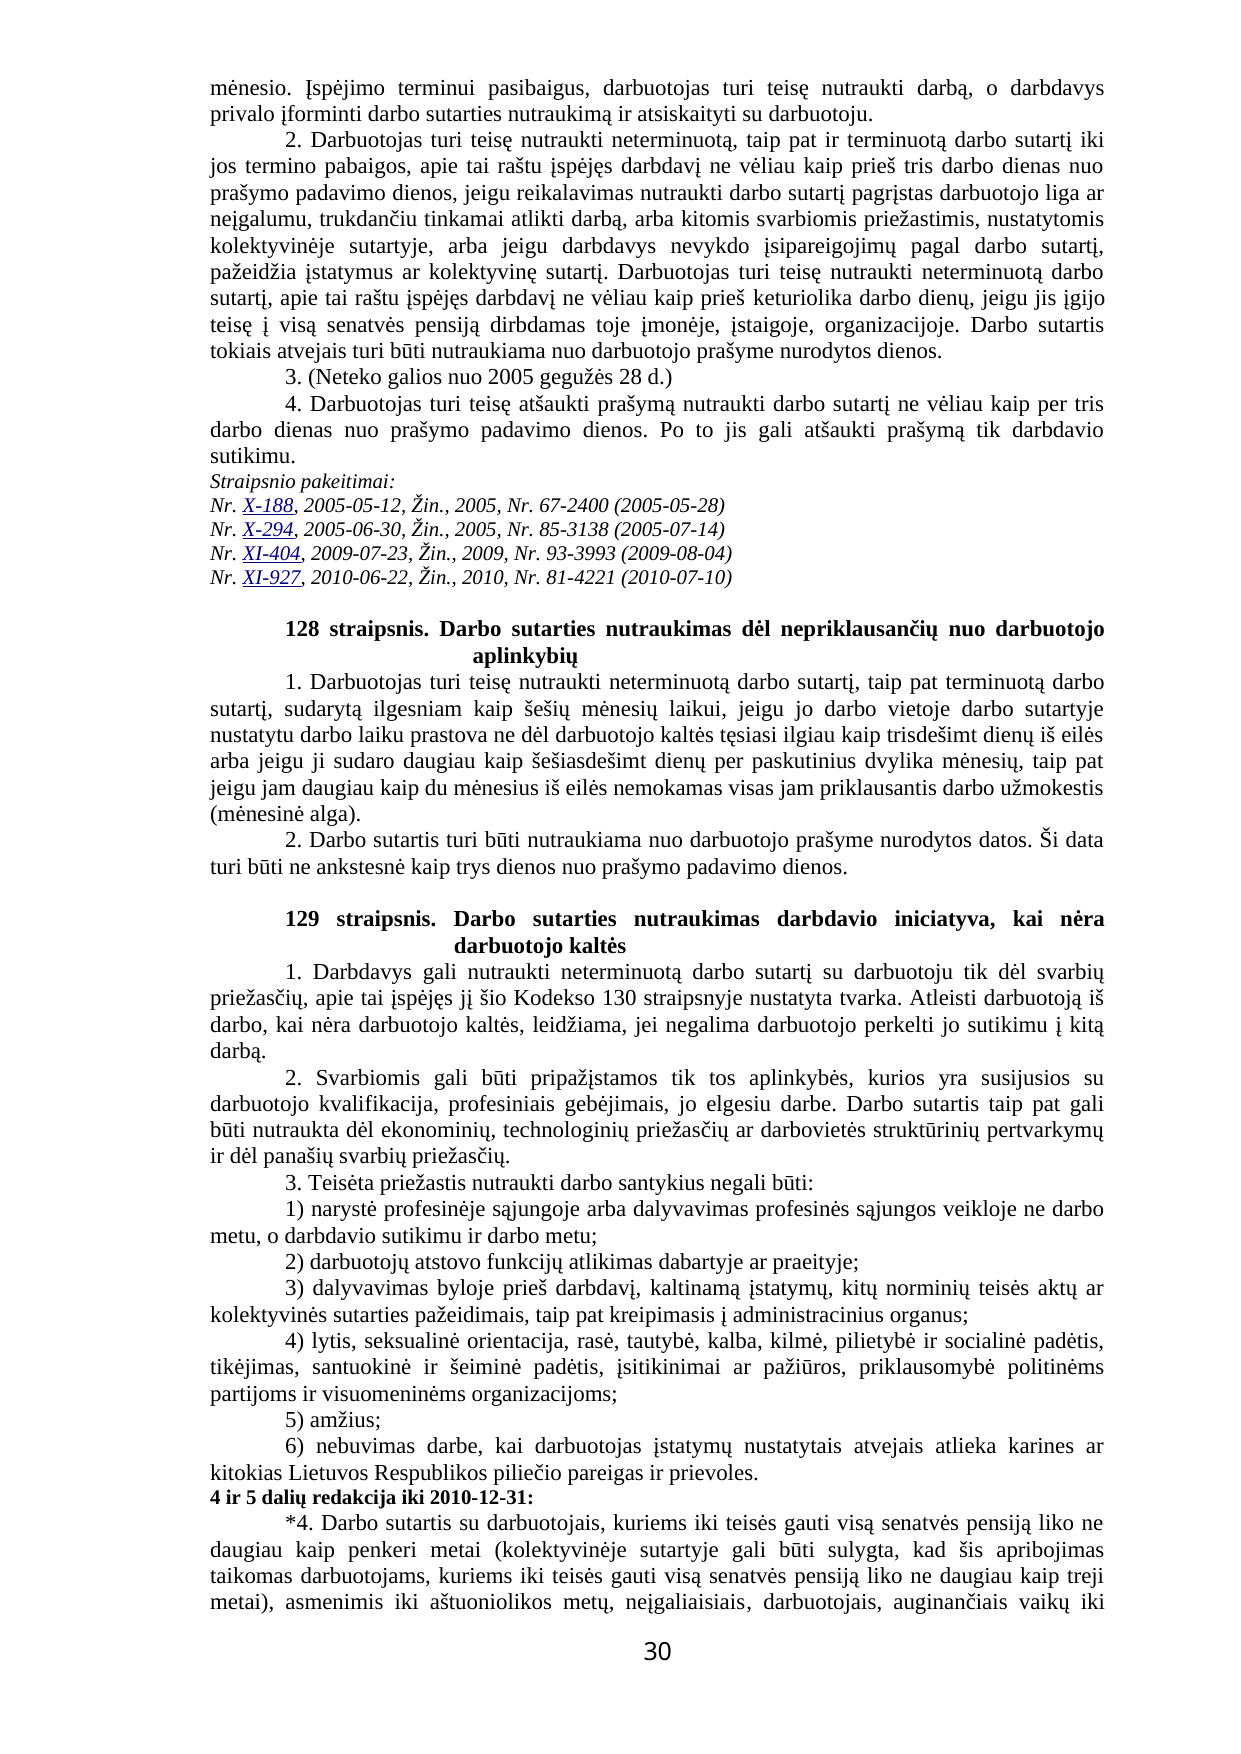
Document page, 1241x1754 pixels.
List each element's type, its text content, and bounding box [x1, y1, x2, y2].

text 1. Darbdavys gali nutraukti neterminuotą darbo sutartį su darbuotoju tik dėl svarbių priežasčių, apie tai įspėjęs jį šio Kodekso 130 straipsnyje nustatyta tvarka. Atleisti darbuotoją iš darbo, kai nėra darbuotojo kaltės, leidžiama, jei negalima darbuotojo perkelti jo sutikimu į kitą darbą. [210, 958, 1106, 1063]
text 4) lytis, seksualinė orientacija, rasė, tautybė, kalba, kilmė, pilietybė ir socialinė padėtis, tikėjimas, santuokinė ir šeiminė padėtis, įsitikinimai ar pažiūros, priklausomybė politinėms partijoms ir visuomeninėms organizacijoms; [210, 1327, 1106, 1406]
text 6) nebuvimas darbe, kai darbuotojas įstatymų nustatytais atvejais atlieka karines ar kitokias Lietuvos Respublikos piliečio pareigas ir prievoles. [210, 1432, 1106, 1485]
text Nr. X-294, 2005-06-30, Žin., 2005, Nr. 85-3138 (2005-07-14) [210, 517, 1106, 541]
text mėnesio. Įspėjimo terminui pasibaigus, darbuotojas turi teisę nutraukti darbą, o darbdavys privalo įforminti darbo sutarties nutraukimą ir atsiskaityti su darbuotoju. [210, 73, 1106, 126]
text 2. Darbuotojas turi teisę nutraukti neterminuotą, taip pat ir terminuotą darbo sutartį iki jos termino pabaigos, apie tai raštu įspėjęs darbdavį ne vėliau kaip prieš tris darbo dienas nuo prašymo padavimo dienos, jeigu reikalavimas nutraukti darbo sutartį pagrįstas darbuotojo liga ar neįgalumu, trukdančiu tinkamai atlikti darbą, arba kitomis svarbiomis priežastimis, nustatytomis kolektyvinėje sutartyje, arba jeigu darbdavys nevykdo įsipareigojimų pagal darbo sutartį, pažeidžia įstatymus ar kolektyvinę sutartį. Darbuotojas turi teisę nutraukti neterminuotą darbo sutartį, apie tai raštu įspėjęs darbdavį ne vėliau kaip prieš keturiolika darbo dienų, jeigu jis įgijo teisę į visą senatvės pensiją dirbdamas toje įmonėje, įstaigoje, organizacijoje. Darbo sutartis tokiais atvejais turi būti nutraukiama nuo darbuotojo prašyme nurodytos dienos. [210, 126, 1106, 363]
text 4 ir 5 dalių redakcija iki 2010-12-31: [210, 1485, 1106, 1509]
text *4. Darbo sutartis su darbuotojais, kuriems iki teisės gauti visą senatvės pensiją liko ne daugiau kaip penkeri metai (kolektyvinėje sutartyje gali būti sulygta, kad šis apribojimas taikomas darbuotojams, kuriems iki teisės gauti visą senatvės pensiją liko ne daugiau kaip treji metai), asmenimis iki aštuoniolikos metų, neįgaliaisiais, darbuotojais, auginančiais vaikų iki [210, 1509, 1106, 1615]
text 128 straipsnis. Darbo sutarties nutraukimas dėl nepriklausančių nuo darbuotojo aplinkybių [285, 616, 1106, 668]
text 1. Darbuotojas turi teisę nutraukti neterminuotą darbo sutartį, taip pat terminuotą darbo sutartį, sudarytą ilgesniam kaip šešių mėnesių laikui, jeigu jo darbo vietoje darbo sutartyje nustatytu darbo laiku prastova ne dėl darbuotojo kaltės tęsiasi ilgiau kaip trisdešimt dienų iš eilės arba jeigu ji sudaro daugiau kaip šešiasdešimt dienų per paskutinius dvylika mėnesių, taip pat jeigu jam daugiau kaip du mėnesius iš eilės nemokamas visas jam priklausantis darbo užmokestis (mėnesinė alga). [210, 668, 1106, 826]
text 3. Teisėta priežastis nutraukti darbo santykius negali būti: [210, 1169, 1106, 1195]
text 3. (Neteko galios nuo 2005 gegužės 28 d.) [210, 363, 1106, 390]
text 2. Svarbiomis gali būti pripažįstamos tik tos aplinkybės, kurios yra susijusios su darbuotojo kvalifikacija, profesiniais gebėjimais, jo elgesiu darbe. Darbo sutartis taip pat gali būti nutraukta dėl ekonominių, technologinių priežasčių ar darbovietės struktūrinių pertvarkymų ir dėl panašių svarbių priežasčių. [210, 1063, 1106, 1169]
text 2. Darbo sutartis turi būti nutraukiama nuo darbuotojo prašyme nurodytos datos. Ši data turi būti ne ankstesnė kaip trys dienos nuo prašymo padavimo dienos. [210, 826, 1106, 879]
text 3) dalyvavimas byloje prieš darbdavį, kaltinamą įstatymų, kitų norminių teisės aktų ar kolektyvinės sutarties pažeidimais, taip pat kreipimasis į administracinius organus; [210, 1274, 1106, 1327]
text 5) amžius; [210, 1406, 1106, 1432]
text 4. Darbuotojas turi teisę atšaukti prašymą nutraukti darbo sutartį ne vėliau kaip per tris darbo dienas nuo prašymo padavimo dienos. Po to jis gali atšaukti prašymą tik darbdavio sutikimu. [210, 390, 1106, 469]
text Nr. XI-927, 2010-06-22, Žin., 2010, Nr. 81-4221 (2010-07-10) [210, 565, 1106, 589]
text Nr. X-188, 2005-05-12, Žin., 2005, Nr. 67-2400 (2005-05-28) [210, 493, 1106, 517]
text 2) darbuotojų atstovo funkcijų atlikimas dabartyje ar praeityje; [210, 1248, 1106, 1274]
text Nr. XI-404, 2009-07-23, Žin., 2009, Nr. 93-3993 (2009-08-04) [210, 541, 1106, 565]
text 1) narystė profesinėje sąjungoje arba dalyvavimas profesinės sąjungos veikloje ne darbo metu, o darbdavio sutikimu ir darbo metu; [210, 1195, 1106, 1248]
text 129 straipsnis. Darbo sutarties nutraukimas darbdavio iniciatyva, kai nėra darbuotojo kaltės [285, 905, 1106, 958]
text Straipsnio pakeitimai: [210, 469, 1106, 493]
